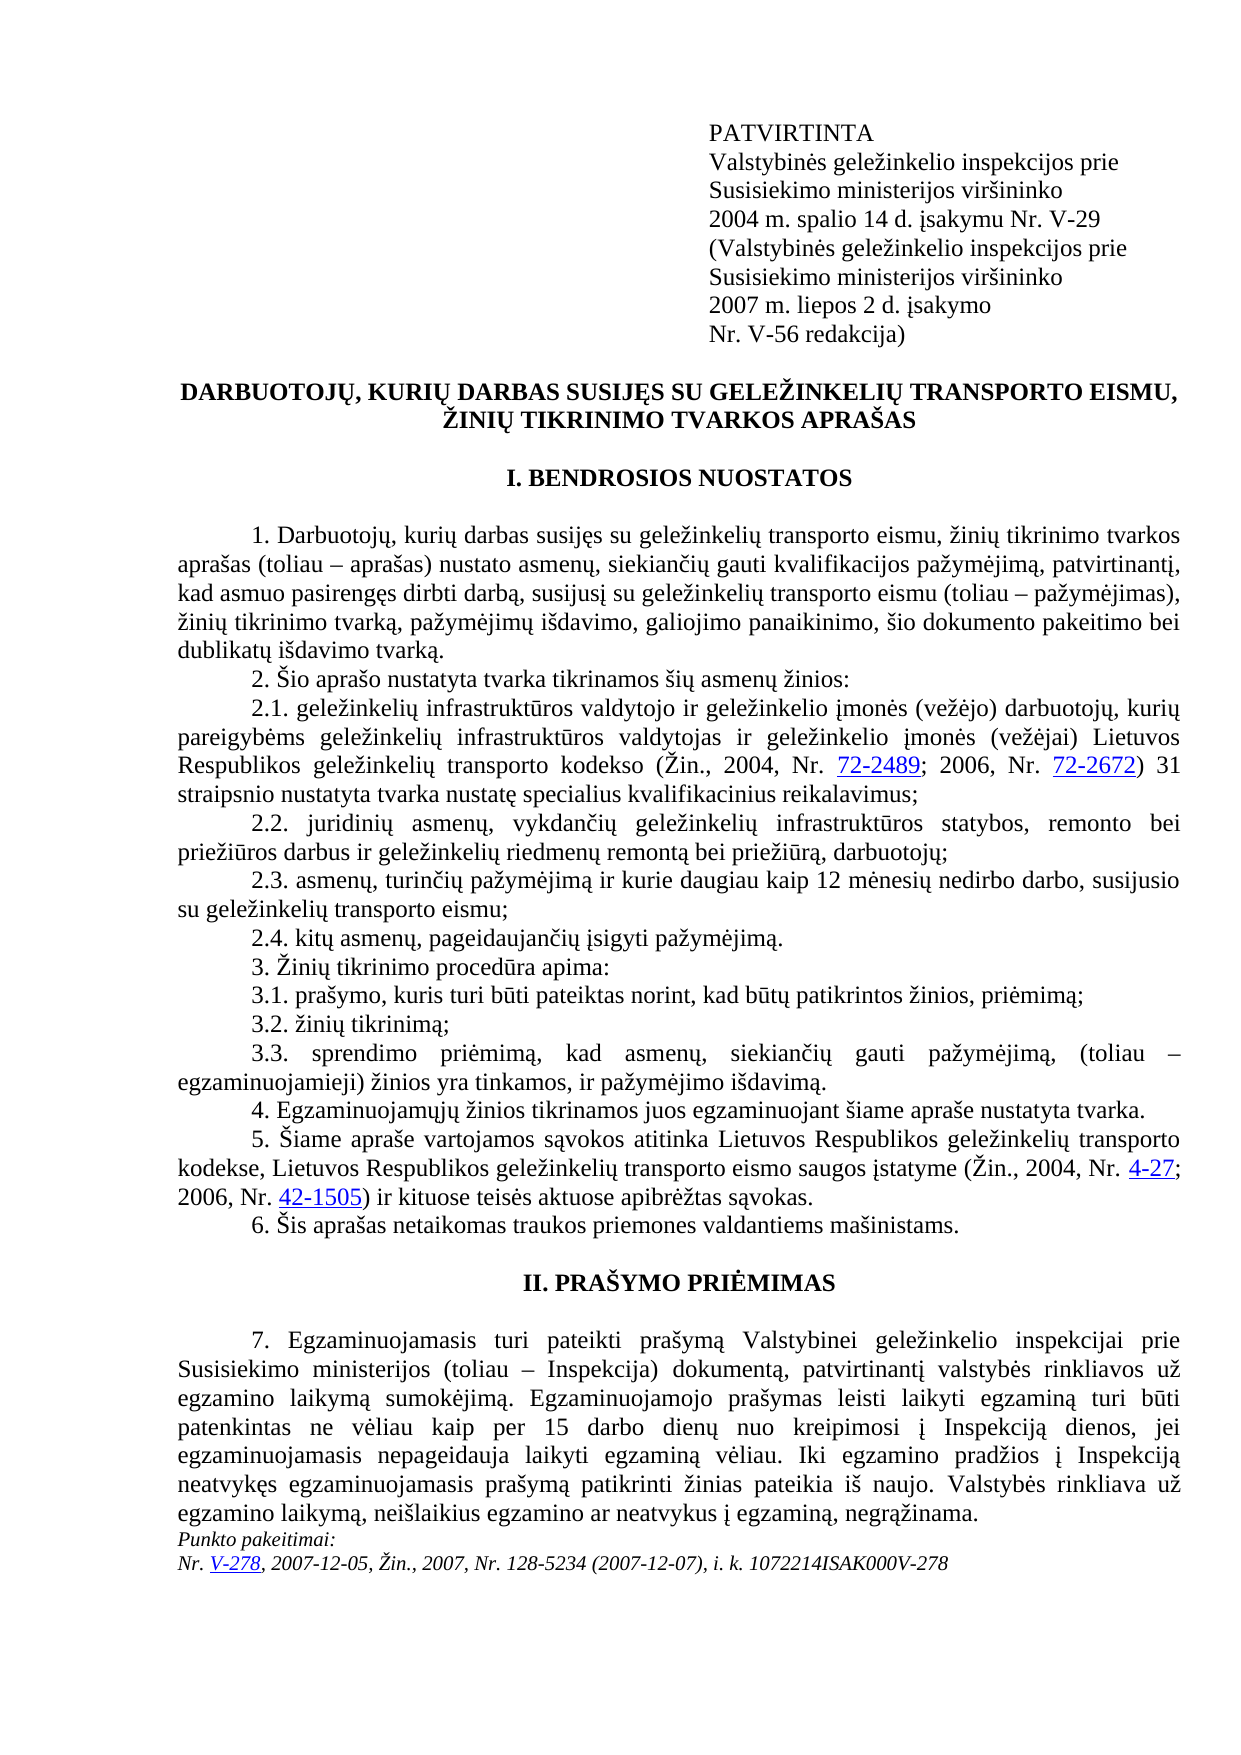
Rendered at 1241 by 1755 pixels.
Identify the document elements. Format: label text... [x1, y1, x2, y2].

text I. BENDROSIOS NUOSTATOS [177, 463, 1181, 492]
text Punkto pakeitimai: [177, 1527, 1181, 1551]
text Susisiekimo ministerijos viršininko [177, 262, 1181, 291]
text 2.3. asmenų, turinčių pažymėjimą ir kurie daugiau kaip 12 mėnesių nedirbo darbo, susijusio su geležinkelių transporto eismu; [177, 866, 1181, 923]
text 1. Darbuotojų, kurių darbas susijęs su geležinkelių transporto eismu, žinių tikrinimo tvarkos aprašas (toliau – aprašas) nustato asmenų, siekiančių gauti kvalifikacijos pažymėjimą, patvirtinantį, kad asmuo pasirengęs dirbti darbą, susijusį su geležinkelių transporto eismu (toliau – pažymėjimas), žinių tikrinimo tvarką, pažymėjimų išdavimo, galiojimo panaikinimo, šio dokumento pakeitimo bei dublikatų išdavimo tvarką. [177, 521, 1181, 664]
text 3.2. žinių tikrinimą; [177, 1009, 1181, 1038]
text 6. Šis aprašas netaikomas traukos priemones valdantiems mašinistams. [177, 1211, 1181, 1239]
text 7. Egzaminuojamasis turi pateikti prašymą Valstybinei geležinkelio inspekcijai prie Susisiekimo ministerijos (toliau – Inspekcija) dokumentą, patvirtinantį valstybės rinkliavos už egzamino laikymą sumokėjimą. Egzaminuojamojo prašymas leisti laikyti egzaminą turi būti patenkintas ne vėliau kaip per 15 darbo dienų nuo kreipimosi į Inspekciją dienos, jei egzaminuojamasis nepageidauja laikyti egzaminą vėliau. Iki egzamino pradžios į Inspekciją neatvykęs egzaminuojamasis prašymą patikrinti žinias pateikia iš naujo. Valstybės rinkliava už egzamino laikymą, neišlaikius egzamino ar neatvykus į egzaminą, negrąžinama. [177, 1326, 1181, 1527]
text (Valstybinės geležinkelio inspekcijos prie [177, 233, 1181, 262]
text 5. Šiame apraše vartojamos sąvokos atitinka Lietuvos Respublikos geležinkelių transporto kodekse, Lietuvos Respublikos geležinkelių transporto eismo saugos įstatyme (Žin., 2004, Nr. 4-27; 2006, Nr. 42-1505) ir kituose teisės aktuose apibrėžtas sąvokas. [177, 1124, 1181, 1211]
text Susisiekimo ministerijos viršininko [177, 176, 1181, 204]
text 2.1. geležinkelių infrastruktūros valdytojo ir geležinkelio įmonės (vežėjo) darbuotojų, kurių pareigybėms geležinkelių infrastruktūros valdytojas ir geležinkelio įmonės (vežėjai) Lietuvos Respublikos geležinkelių transporto kodekso (Žin., 2004, Nr. 72-2489; 2006, Nr. 72-2672) 31 straipsnio nustatyta tvarka nustatę specialius kvalifikacinius reikalavimus; [177, 693, 1181, 808]
text Valstybinės geležinkelio inspekcijos prie [177, 147, 1181, 176]
text 2.4. kitų asmenų, pageidaujančių įsigyti pažymėjimą. [177, 923, 1181, 952]
text 3.3. sprendimo priėmimą, kad asmenų, siekiančių gauti pažymėjimą, (toliau – egzaminuojamieji) žinios yra tinkamos, ir pažymėjimo išdavimą. [177, 1038, 1181, 1096]
text 3. Žinių tikrinimo procedūra apima: [177, 952, 1181, 981]
text 2. Šio aprašo nustatyta tvarka tikrinamos šių asmenų žinios: [177, 664, 1181, 693]
text PATVIRTINTA [709, 118, 1181, 147]
text Nr. V-56 redakcija) [177, 319, 1181, 348]
text 2.2. juridinių asmenų, vykdančių geležinkelių infrastruktūros statybos, remonto bei priežiūros darbus ir geležinkelių riedmenų remontą bei priežiūrą, darbuotojų; [177, 808, 1181, 866]
text DARBUOTOJŲ, KURIŲ DARBAS SUSIJĘS SU GELEŽINKELIŲ TRANSPORTO EISMU, ŽINIŲ TIKRINIMO TVARKOS APRAŠAS [177, 377, 1181, 434]
text II. PRAŠYMO PRIĖMIMAS [177, 1268, 1181, 1297]
text Nr. V-278, 2007-12-05, Žin., 2007, Nr. 128-5234 (2007-12-07), i. k. 1072214ISAK000V-278 [177, 1551, 1181, 1575]
text 2007 m. liepos 2 d. įsakymo [177, 291, 1181, 319]
text 3.1. prašymo, kuris turi būti pateiktas norint, kad būtų patikrintos žinios, priėmimą; [177, 981, 1181, 1009]
text 4. Egzaminuojamųjų žinios tikrinamos juos egzaminuojant šiame apraše nustatyta tvarka. [177, 1096, 1181, 1124]
text 2004 m. spalio 14 d. įsakymu Nr. V-29 [177, 204, 1181, 233]
